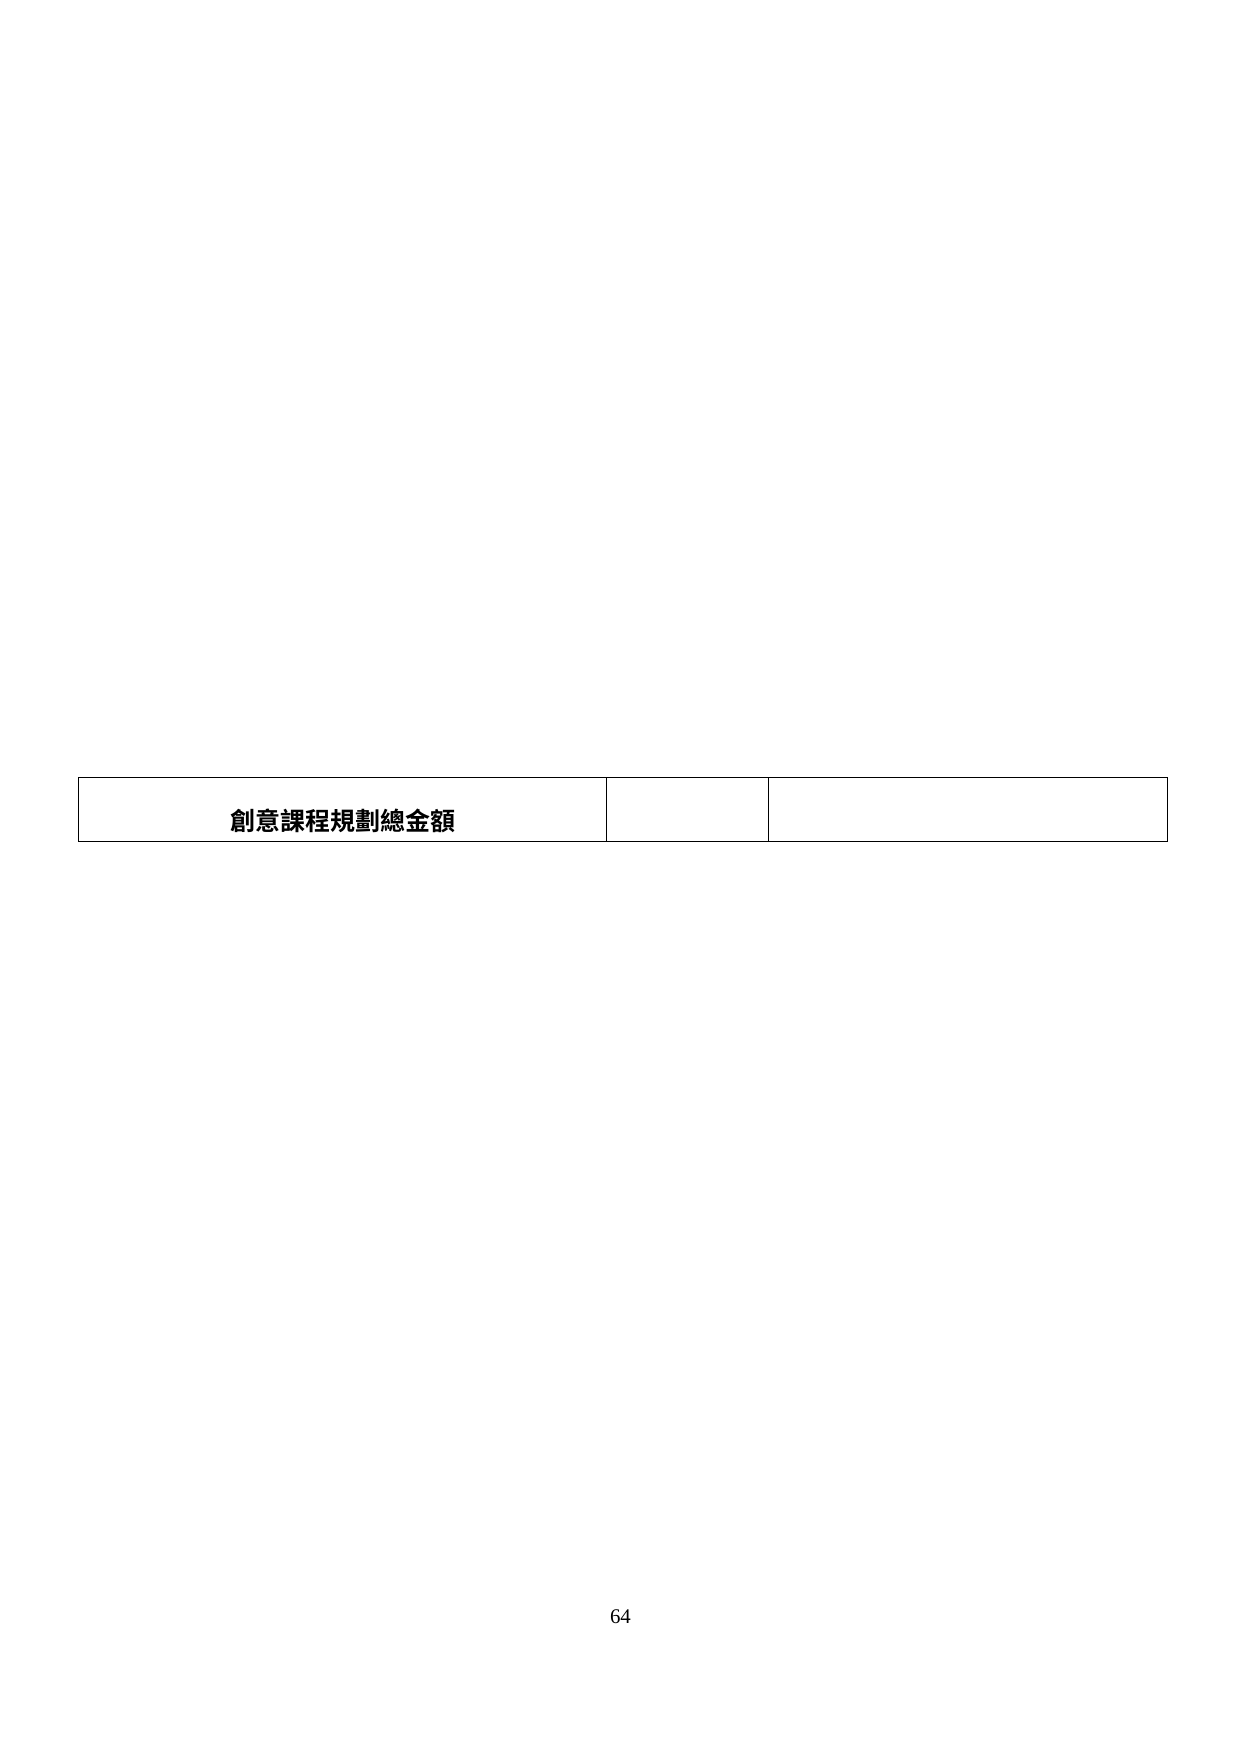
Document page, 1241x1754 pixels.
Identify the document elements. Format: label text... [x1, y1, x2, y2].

table_cell [607, 778, 768, 841]
table_cell [769, 778, 1167, 841]
table_cell 創意課程規劃總金額 [79, 778, 606, 841]
